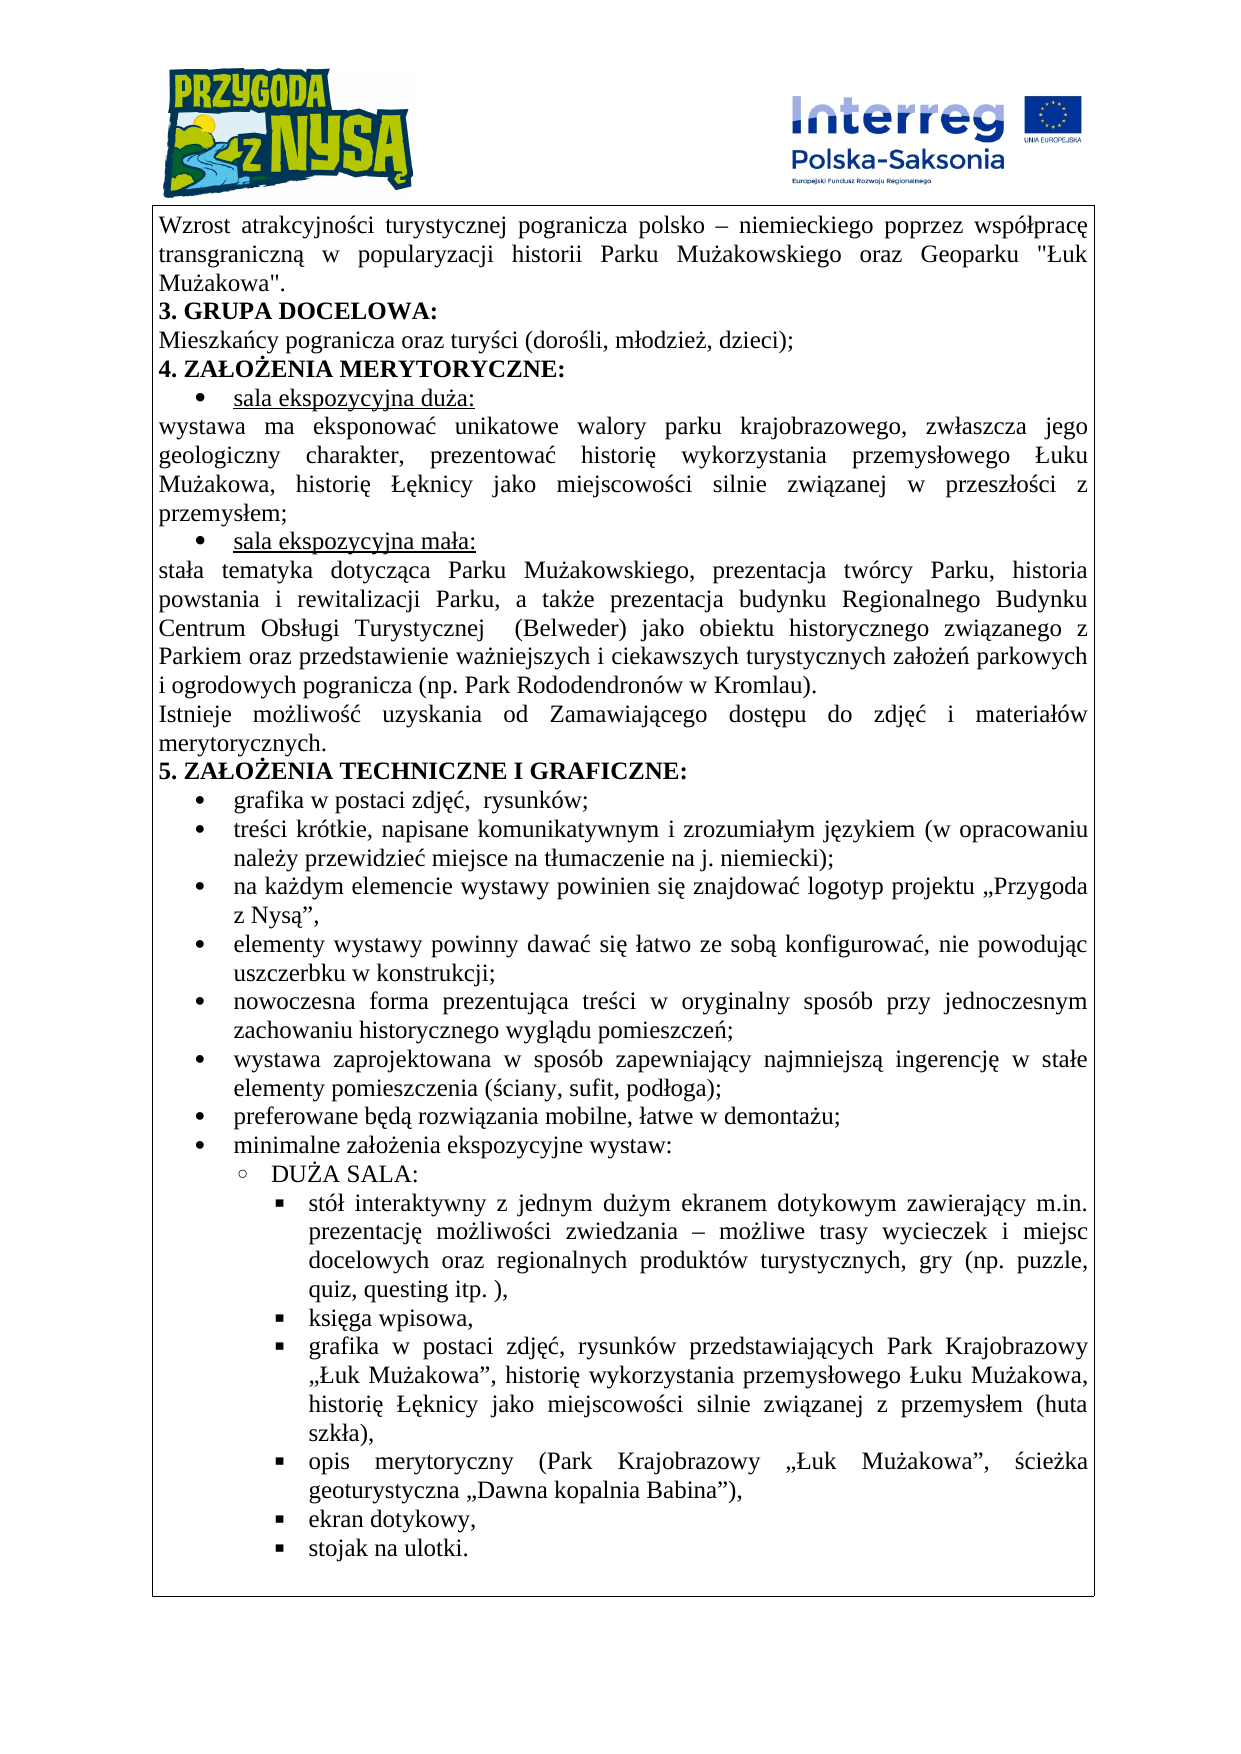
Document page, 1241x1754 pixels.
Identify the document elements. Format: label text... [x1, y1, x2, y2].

picture [163, 68, 414, 198]
picture [786, 87, 1085, 189]
table_cell 2. CEL: Wzrost atrakcyjności turystycznej pogranicza polsko – niemieckiego poprzez współpracę transgraniczną w popularyzacji historii Parku Mużakowskiego oraz Geoparku "Łuk Mużakowa". 3. GRUPA DOCELOWA: Mieszkańcy pogranicza oraz turyści (dorośli, młodzież, dzieci); 4. ZAŁOŻENIA MERYTORYCZNE: sala ekspozycyjna duża: wystawa ma eksponować unikatowe walory parku krajobrazowego, zwłaszcza jego geologiczny charakter, prezentować historię wykorzystania przemysłowego Łuku Mużakowa, historię Łęknicy jako miejscowości silnie związanej w przeszłości z przemysłem; sala ekspozycyjna mała: stała tematyka dotycząca Parku Mużakowskiego, prezentacja twórcy Parku, historia powstania i rewitalizacji Parku, a także prezentacja budynku Regionalnego Budynku Centrum Obsługi Turystycznej (Belweder) jako obiektu historycznego związanego z Parkiem oraz przedstawienie ważniejszych i ciekawszych turystycznych założeń parkowych i ogrodowych pogranicza (np. Park Rododendronów w Kromlau). Istnieje możliwość uzyskania od Zamawiającego dostępu do zdjęć i materiałów merytorycznych. 5. ZAŁOŻENIA TECHNICZNE I GRAFICZNE: grafika w postaci zdjęć, rysunków; treści krótkie, napisane komunikatywnym i zrozumiałym językiem (w opracowaniu należy przewidzieć miejsce na tłumaczenie na j. niemiecki); na każdym elemencie wystawy powinien się znajdować logotyp projektu „Przygoda z Nysą”, elementy wystawy powinny dawać się łatwo ze sobą konfigurować, nie powodując uszczerbku w konstrukcji; nowoczesna forma prezentująca treści w oryginalny sposób przy jednoczesnym zachowaniu historycznego wyglądu pomieszczeń; wystawa zaprojektowana w sposób zapewniający najmniejszą ingerencję w stałe elementy pomieszczenia (ściany, sufit, podłoga); preferowane będą rozwiązania mobilne, łatwe w demontażu; minimalne założenia ekspozycyjne wystaw: DUŻA SALA: stół interaktywny z jednym dużym ekranem dotykowym zawierający m.in. prezentację możliwości zwiedzania – możliwe trasy wycieczek i miejsc docelowych oraz regionalnych produktów turystycznych, gry (np. puzzle, quiz, questing itp. ), księga wpisowa, grafika w postaci zdjęć, rysunków przedstawiających Park Krajobrazowy „Łuk Mużakowa”, historię wykorzystania przemysłowego Łuku Mużakowa, historię Łęknicy jako miejscowości silnie związanej z przemysłem (huta szkła), opis merytoryczny (Park Krajobrazowy „Łuk Mużakowa”, ścieżka geoturystyczna „Dawna kopalnia Babina”), ekran dotykowy, stojak na ulotki. MAŁA SALA: grafika w postaci zdjęć, rysunków przedstawiających: historię powstania i rewitalizację Parku Mużakowskiego, twórcę Parku; przedstawienie samego budynku Regionalnego Centrum Obsługi Turystycznej (Belweder), opis merytoryczny (Park Mużakowski, Herman von Pückler, krótka wzmianka o powstaniu budynku „Belweder”, założenia parkowe i ogrodowe w najbliższym regionie po obu stronach granicy), kiosk multimedialny/interaktywny, ekran dotykowy, stojak na ulotki. rzut pomieszczeń, w których usytuowane będą wystawy stanowi załącznik nr 3 do Zapytania. 6. W RAMACH ZAMÓWIENIA NALEŻY WYKONAĆ: opracowania pełnego scenariusza wystawy wraz z koncepcją merytoryczną i graficzną ekspozycji, pełną treść merytoryczną wystaw, opracowania scenariusza stołu prezentacyjnego (dotykowy, multimedialny), opracowanie scenariusza kiosku multimedialnego /interaktywnego i ekranu dotykowego, projekt techniczny aranżacji ekspozycji z uwzględnieniem wszystkich niezbędnych funkcji (wystawienniczych, komunikacyjnych, oświetleniowych, multimedialnych itd.), a w szczególności zawierający opracowanie rysunkowe i opisowe przyjętych rozwiązań przestrzennych, plastycznych oraz technicznych dotyczących wykonania poszczególnych elementów aranżacji, wykonanie szczegółowych rysunków technicznych poszczególnych elementów aranżacyjnych wystawy, wykaz materiałów, wykaz urządzeń oraz elementów wykończeniowych z opisem technologii montażu, projekt elementów graficznych wchodzących w skład ekspozycji wraz ze wskazaniem źródła pozyskania grafik, jeżeli pochodzą od osób trzecich, przekazanie praw autorskich na rzecz Zamawiającego, sporządzenia kosztorysu szacunkowego wystawy, przekazanie dokumentacji w wersji papierowej oraz elektronicznej (co najmniej format PDF). 7. POSTANOWIENIA, KTÓRE ZOSTANĄ WPROWADZONE DO UMOWY [153, 206, 1094, 1596]
